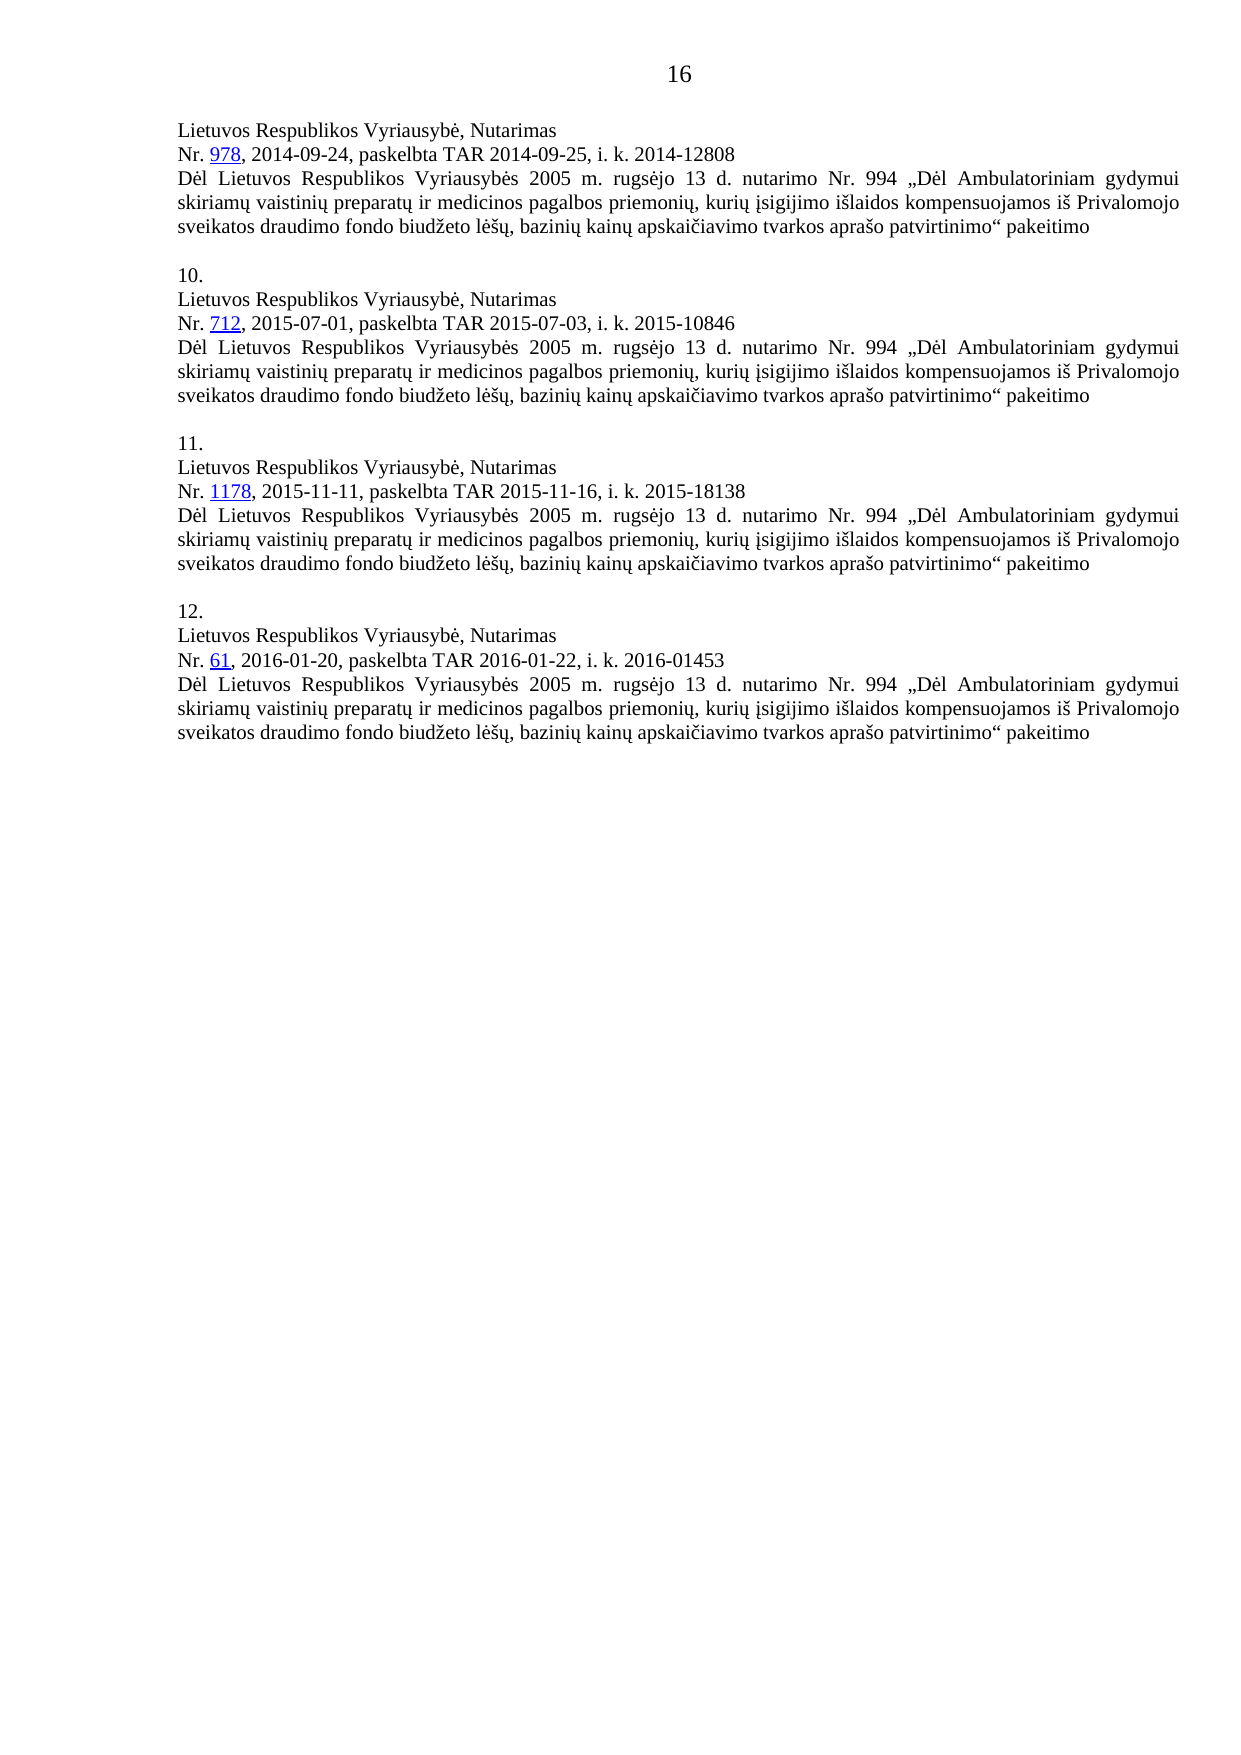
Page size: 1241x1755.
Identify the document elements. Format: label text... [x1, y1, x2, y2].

text 12. [177, 599, 1181, 623]
text Nr. 978, 2014-09-24, paskelbta TAR 2014-09-25, i. k. 2014-12808 [177, 142, 1181, 166]
text Dėl Lietuvos Respublikos Vyriausybės 2005 m. rugsėjo 13 d. nutarimo Nr. 994 „Dėl Ambulatoriniam gydymui skiriamų vaistinių preparatų ir medicinos pagalbos priemonių, kurių įsigijimo išlaidos kompensuojamos iš Privalomojo sveikatos draudimo fondo biudžeto lėšų, bazinių kainų apskaičiavimo tvarkos aprašo patvirtinimo“ pakeitimo [177, 672, 1181, 744]
text Dėl Lietuvos Respublikos Vyriausybės 2005 m. rugsėjo 13 d. nutarimo Nr. 994 „Dėl Ambulatoriniam gydymui skiriamų vaistinių preparatų ir medicinos pagalbos priemonių, kurių įsigijimo išlaidos kompensuojamos iš Privalomojo sveikatos draudimo fondo biudžeto lėšų, bazinių kainų apskaičiavimo tvarkos aprašo patvirtinimo“ pakeitimo [177, 503, 1181, 575]
text 10. [177, 262, 1181, 287]
text 11. [177, 431, 1181, 455]
text Lietuvos Respublikos Vyriausybė, Nutarimas [177, 455, 1181, 479]
text Dėl Lietuvos Respublikos Vyriausybės 2005 m. rugsėjo 13 d. nutarimo Nr. 994 „Dėl Ambulatoriniam gydymui skiriamų vaistinių preparatų ir medicinos pagalbos priemonių, kurių įsigijimo išlaidos kompensuojamos iš Privalomojo sveikatos draudimo fondo biudžeto lėšų, bazinių kainų apskaičiavimo tvarkos aprašo patvirtinimo“ pakeitimo [177, 335, 1181, 407]
text Nr. 61, 2016-01-20, paskelbta TAR 2016-01-22, i. k. 2016-01453 [177, 647, 1181, 672]
text Nr. 712, 2015-07-01, paskelbta TAR 2015-07-03, i. k. 2015-10846 [177, 311, 1181, 335]
text Lietuvos Respublikos Vyriausybė, Nutarimas [177, 287, 1181, 311]
text Dėl Lietuvos Respublikos Vyriausybės 2005 m. rugsėjo 13 d. nutarimo Nr. 994 „Dėl Ambulatoriniam gydymui skiriamų vaistinių preparatų ir medicinos pagalbos priemonių, kurių įsigijimo išlaidos kompensuojamos iš Privalomojo sveikatos draudimo fondo biudžeto lėšų, bazinių kainų apskaičiavimo tvarkos aprašo patvirtinimo“ pakeitimo [177, 166, 1181, 238]
text Nr. 1178, 2015-11-11, paskelbta TAR 2015-11-16, i. k. 2015-18138 [177, 479, 1181, 503]
text Lietuvos Respublikos Vyriausybė, Nutarimas [177, 623, 1181, 647]
text Lietuvos Respublikos Vyriausybė, Nutarimas [177, 118, 1181, 142]
